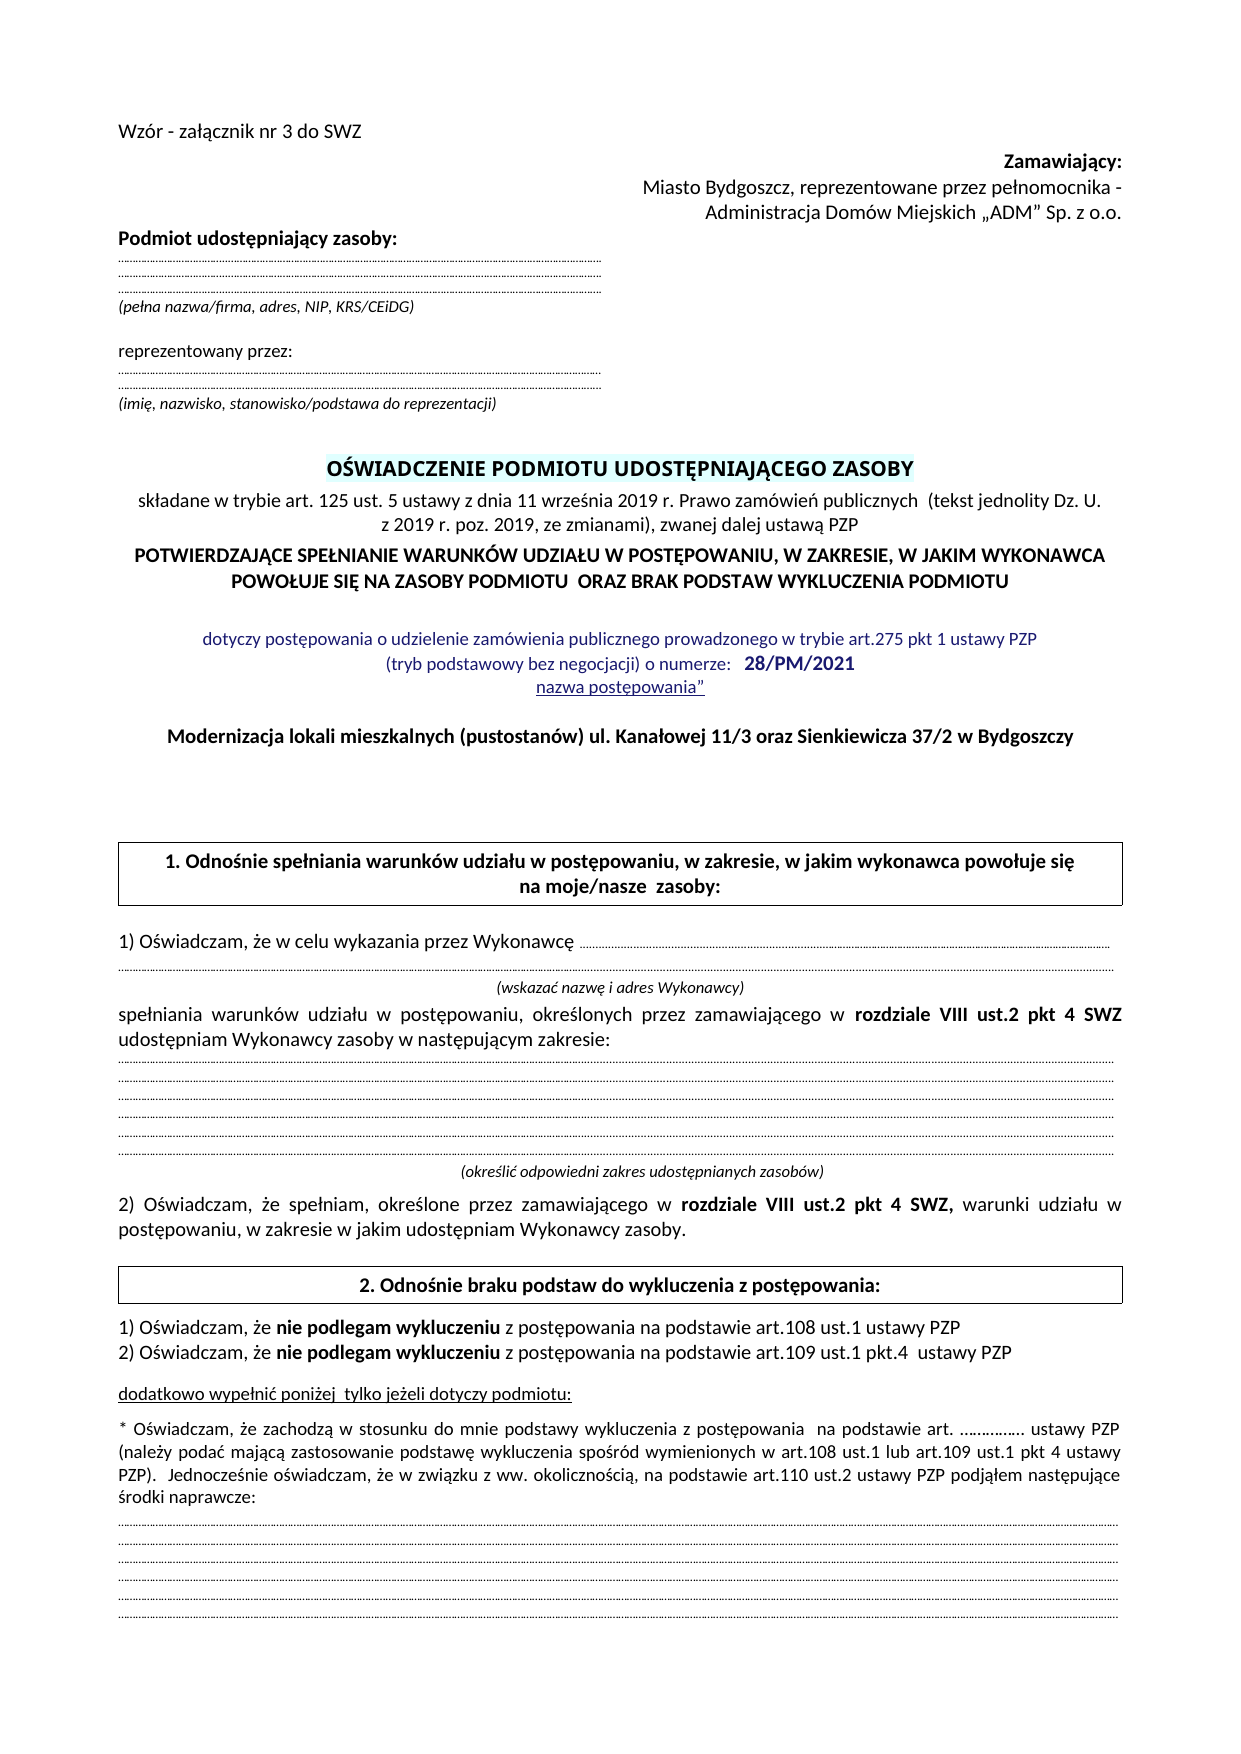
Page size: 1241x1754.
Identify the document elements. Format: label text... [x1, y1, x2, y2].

text OŚWIADCZENIE PODMIOTU UDOSTĘPNIAJĄCEGO ZASOBY [118, 454, 1122, 482]
text * Oświadczam, że zachodzą w stosunku do mnie podstawy wykluczenia z postępowania na podstawie art. …………… ustawy PZP (należy podać mającą zastosowanie podstawę wykluczenia spośród wymienionych w art.108 ust.1 lub art.109 ust.1 pkt 4 ustawy PZP). Jednocześnie oświadczam, że w związku z ww. okolicznością, na podstawie art.110 ust.2 ustawy PZP podjąłem następujące środki naprawcze: [118, 1417, 1122, 1509]
text (pełna nazwa/firma, adres, NIP, KRS/CEiDG) [118, 296, 1122, 316]
text 2) Oświadczam, że spełniam, określone przez zamawiającego w rozdziale VIII ust.2 pkt 4 SWZ, warunki udziału w postępowaniu, w zakresie w jakim udostępniam Wykonawcy zasoby. [118, 1192, 1122, 1242]
text spełniania warunków udziału w postępowaniu, określonych przez zamawiającego w rozdziale VIII ust.2 pkt 4 SWZ udostępniam Wykonawcy zasoby w następującym zakresie: [118, 1002, 1122, 1051]
text ………………………………………………………………………………………………………………………………………………........................................................................................................................................................................ [118, 959, 1122, 974]
text Administracja Domów Miejskich „ADM” Sp. z o.o. [118, 199, 1122, 225]
text Miasto Bydgoszcz, reprezentowane przez pełnomocnika - [118, 174, 1122, 199]
text …………………………………………………………………………………………………………………………………………………... [118, 378, 1122, 393]
text …………………………………………………………………………………………………………………………………………………… [118, 362, 1122, 378]
text dotyczy postępowania o udzielenie zamówienia publicznego prowadzonego w trybie art.275 pkt 1 ustawy PZP (tryb podstawowy bez negocjacji) o numerze: 28/PM/2021 [118, 627, 1122, 675]
text Wzór - załącznik nr 3 do SWZ [118, 118, 1122, 143]
text składane w trybie art. 125 ust. 5 ustawy z dnia 11 września 2019 r. Prawo zamówień publicznych (tekst jednolity Dz. U. z 2019 r. poz. 2019, ze zmianami), zwanej dalej ustawą PZP [118, 488, 1122, 537]
text Podmiot udostępniający zasoby: [118, 225, 1122, 250]
text (określić odpowiedni zakres udostępnianych zasobów) [162, 1161, 1122, 1182]
text ………………………………..…………………………………………………………………………………………………………………. [118, 281, 1122, 296]
text ………………………………..…………………………………………………………………………………………………………………. [118, 250, 1122, 266]
table_header 2. Odnośnie braku podstaw do wykluczenia z postępowania: [119, 1267, 1122, 1303]
text ………………………………………………………………………………………………………………………………………………........................................................................................................................................................................………………………………………………………………………………………………………………………………………………........................................................................................................................................................................………………………………………………………………………………………………………………………………………………........................................................................................................................................................................………………………………………………………………………………………………………………………………………………........................................................................................................................................................................………………………………………………………………………………………………………………………………………………........................................................................................................................................................................………………………………………………………………………………………………………………………………………………........................................................................................................................................................................ [118, 1051, 1122, 1158]
text Zamawiający: [118, 148, 1122, 174]
text Modernizacja lokali mieszkalnych (pustostanów) ul. Kanałowej 11/3 oraz Sienkiewicza 37/2 w Bydgoszczy [118, 723, 1122, 748]
text nazwa postępowania” [118, 675, 1122, 698]
text dodatkowo wypełnić poniżej tylko jeżeli dotyczy podmiotu: [118, 1382, 1122, 1405]
text ………………………………..…………………………………………………………………………………………………………………. [118, 266, 1122, 281]
text 1) Oświadczam, że nie podlegam wykluczeniu z postępowania na podstawie art.108 ust.1 ustawy PZP [118, 1315, 1122, 1340]
text 2) Oświadczam, że nie podlegam wykluczeniu z postępowania na podstawie art.109 ust.1 pkt.4 ustawy PZP [118, 1340, 1122, 1364]
text reprezentowany przez: [118, 339, 1122, 362]
text (imię, nazwisko, stanowisko/podstawa do reprezentacji) [118, 393, 502, 413]
text …………………………………………………………………………………………………………………………………………………………………………………………………………………………………………………………………………………………………………………… ……………………………………………………………………………………………………………………………………………………………………………………………………………………………………………………………………………………………………………………………………………………………………………………………………………………………………………………………………………………………………………………………………………………………………………………………………………………………………………………………………………………………………………………………………………………………………………………………………………………………………………………………………………………………………………………………………………………………… ………………………………………………………………………………………………………………………………………………………………………………………………………………………………………………………………………………………………………………………………………………………………………………………………………………………………………………………………………………………………………………………………………………………………………………………………………………………………………… [118, 1514, 1122, 1622]
text (wskazać nazwę i adres Wykonawcy) [118, 977, 1122, 998]
table_header 1. Odnośnie spełniania warunków udziału w postępowaniu, w zakresie, w jakim wykonawca powołuje się na moje/nasze zasoby: [119, 843, 1122, 904]
text 1) Oświadczam, że w celu wykazania przez Wykonawcę .............................................................................………………………………………………………………………………………. [118, 929, 1122, 954]
text POTWIERDZAJĄCE SPEŁNIANIE WARUNKÓW UDZIAŁU W POSTĘPOWANIU, W ZAKRESIE, W JAKIM WYKONAWCA POWOŁUJE SIĘ NA ZASOBY PODMIOTU ORAZ BRAK PODSTAW WYKLUCZENIA PODMIOTU [118, 543, 1122, 593]
